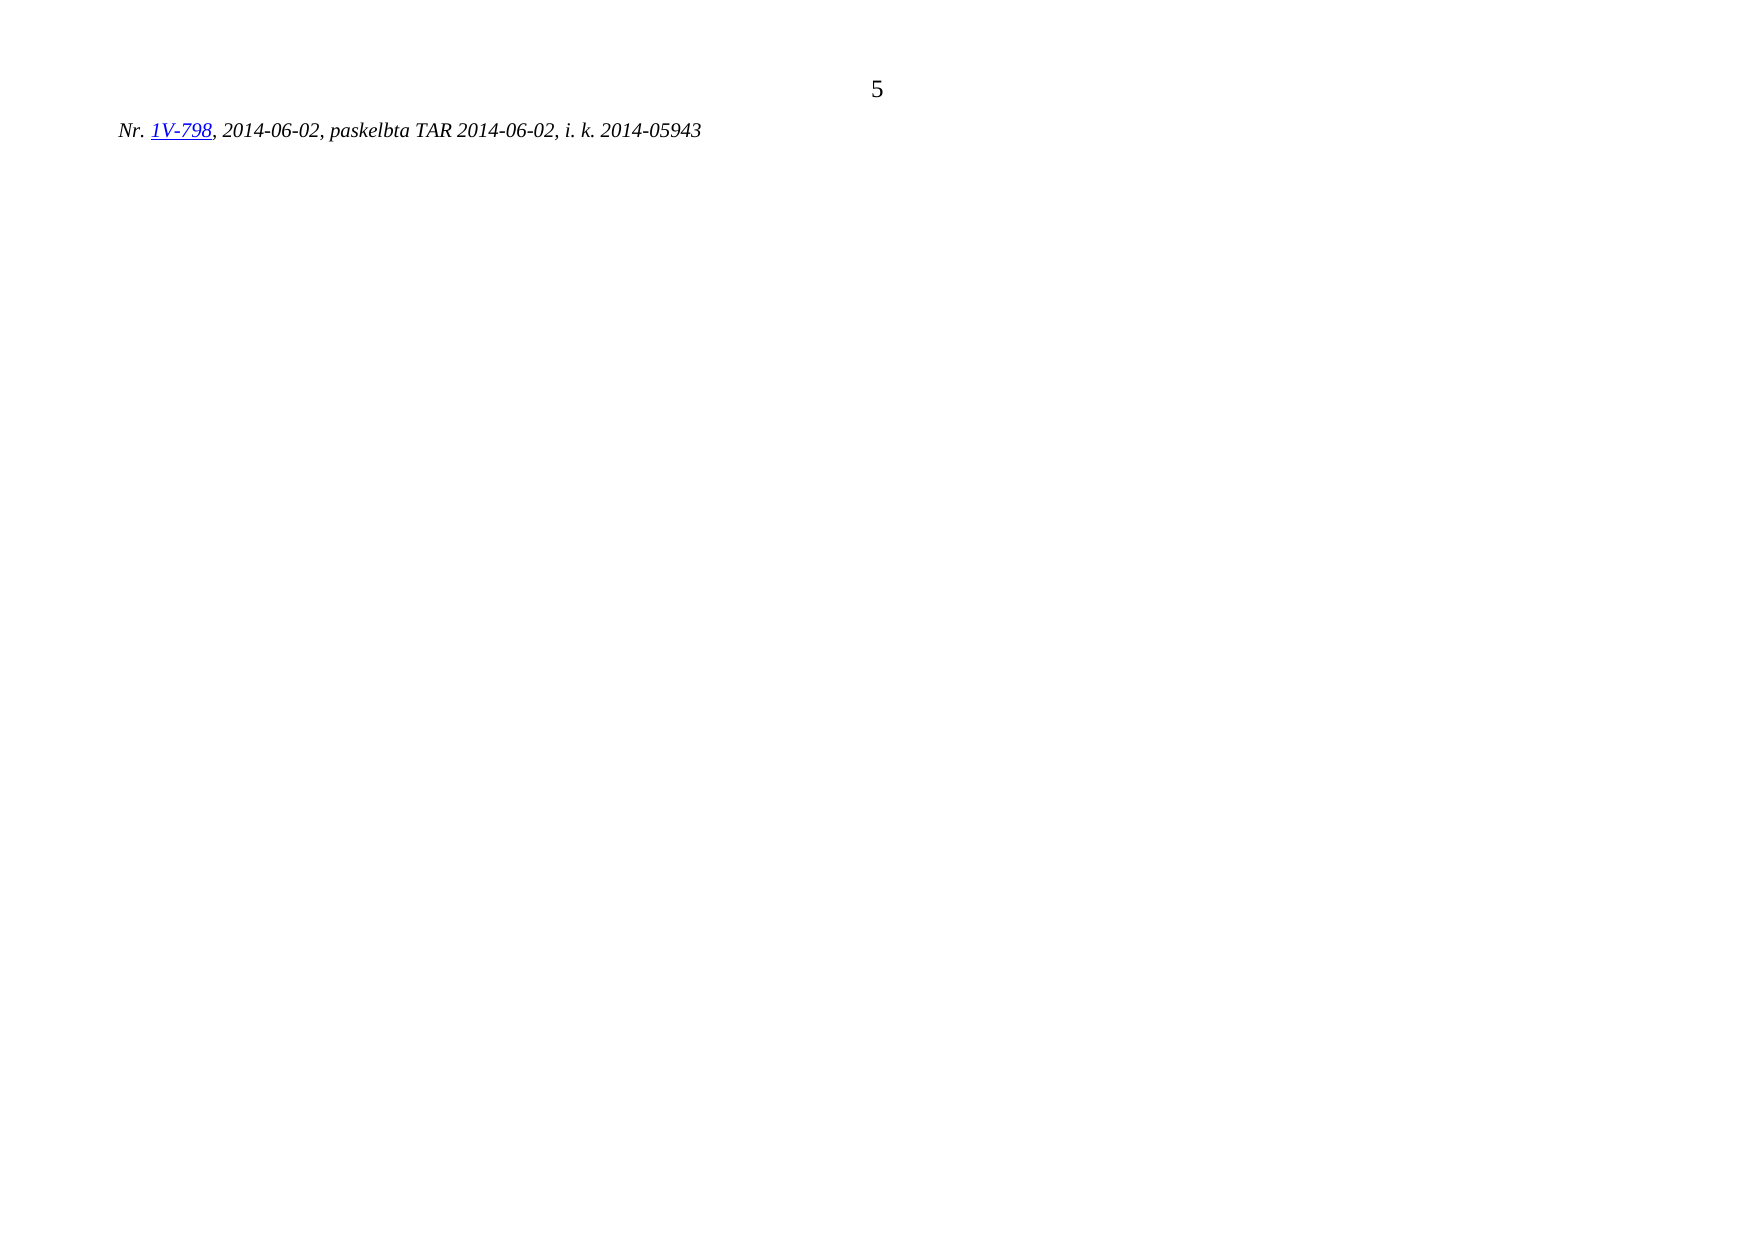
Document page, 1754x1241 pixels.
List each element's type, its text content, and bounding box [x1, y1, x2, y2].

text Nr. 1V-798, 2014-06-02, paskelbta TAR 2014-06-02, i. k. 2014-05943 [118, 118, 1636, 142]
